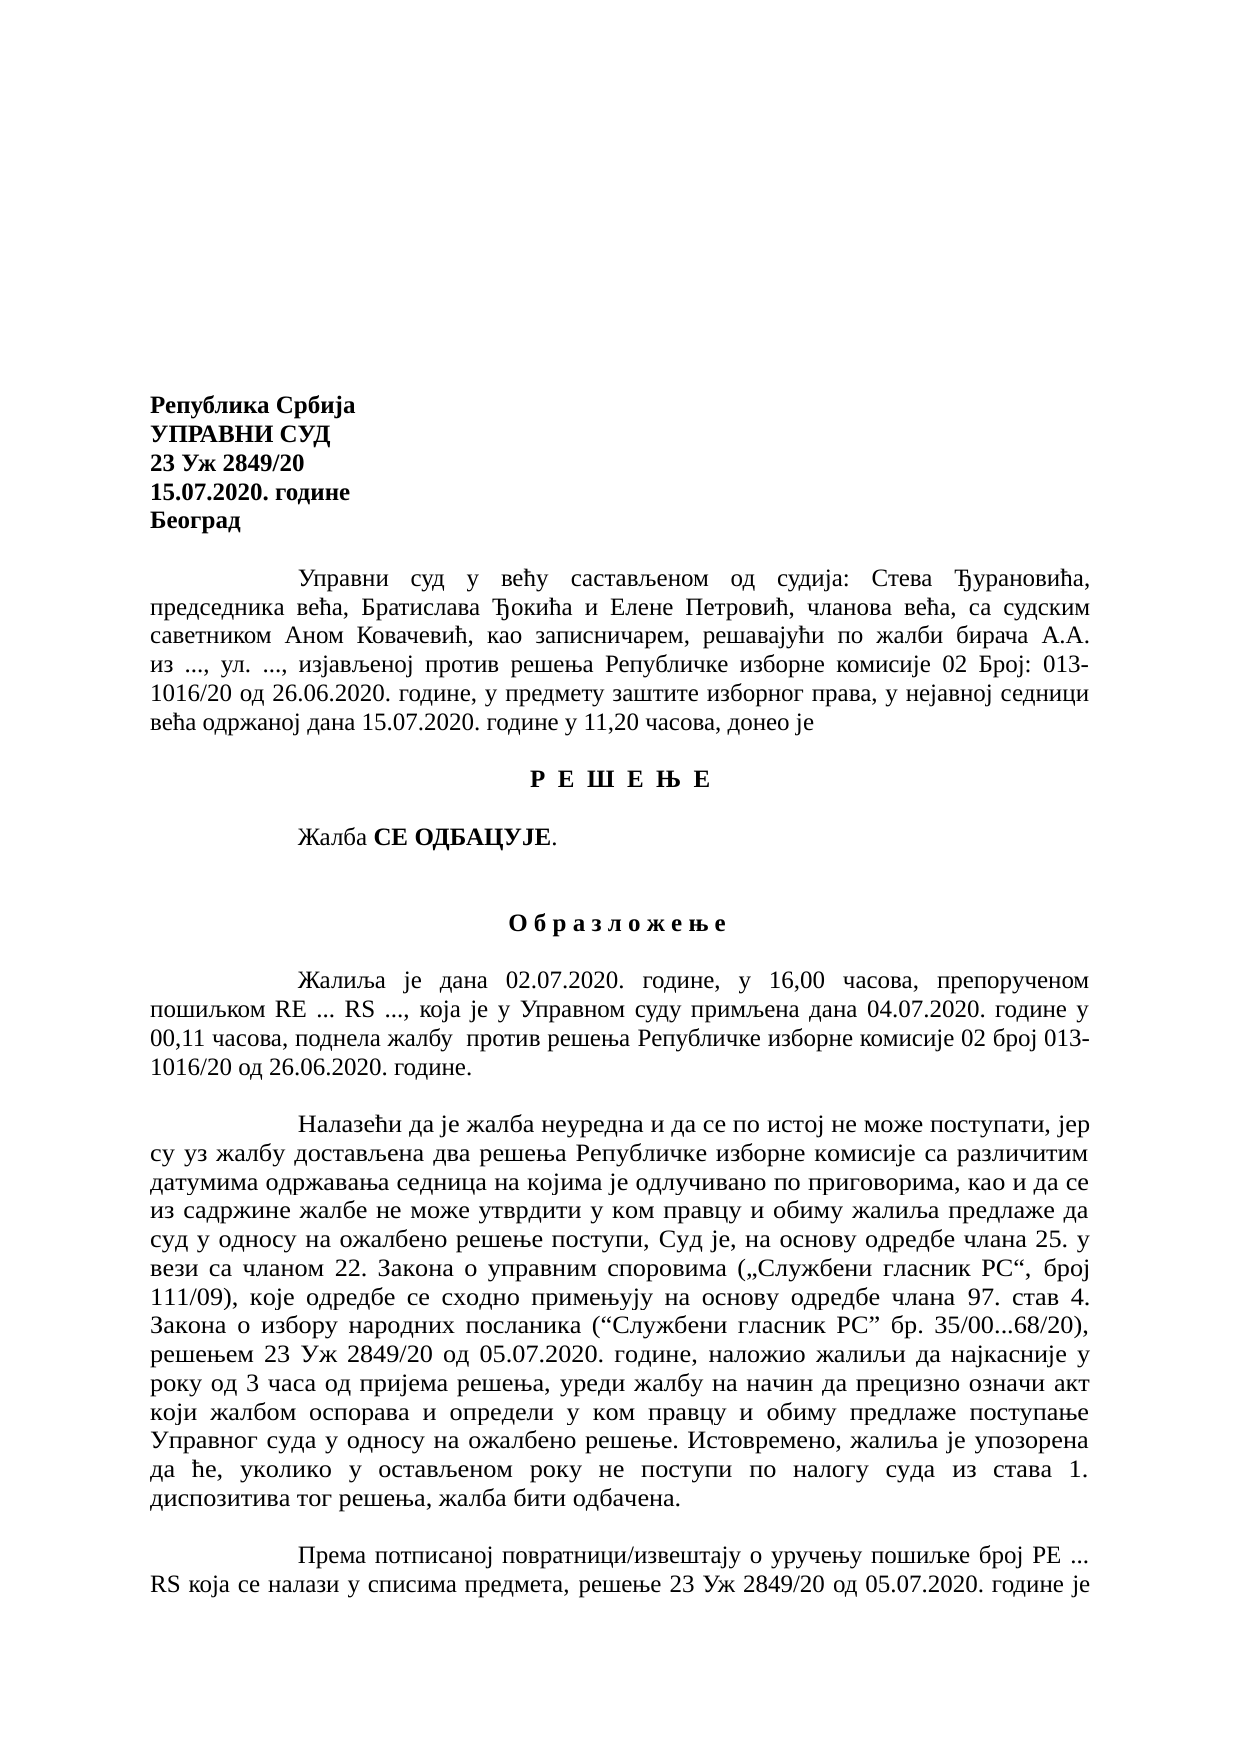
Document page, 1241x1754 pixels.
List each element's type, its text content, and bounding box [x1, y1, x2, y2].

text УПРАВНИ СУД [150, 419, 1090, 448]
text Жалба СЕ ОДБАЦУЈЕ. [150, 822, 1090, 850]
text Београд [150, 505, 1090, 534]
text Република Србија [150, 148, 1090, 419]
text О б р а з л о ж е њ е [150, 908, 1090, 937]
text Налазећи да је жалба неуредна и да се по истој не може поступати, јер су уз жалбу достављена два решења Републичке изборне комисије са различитим датумима одржавања седница на којима је одлучивано по приговорима, као и да се из садржине жалбе не може утврдити у ком правцу и обиму жалиља предлаже да суд у односу на ожалбено решење поступи, Суд је, на основу одредбе члана 25. у вези са чланом 22. Закона о управним споровима („Службени гласник РС“, брoj 111/09), које одредбе се сходно примењују на основу одредбе члана 97. став 4. Закона о избору народних посланика (“Службени гласник РС” бр. 35/00...68/20), решењем 23 Уж 2849/20 од 05.07.2020. године, наложио жалиљи да најкасније у року од 3 часа од пријема решења, уреди жалбу на начин да прецизно означи акт који жалбом оспорава и определи у ком правцу и обиму предлаже поступање Управног суда у односу на ожалбено решење. Истовремено, жалиља је упозорена да ће, уколико у остављеном року не поступи по налогу суда из става 1. диспозитива тог решења, жалба бити одбачена. [150, 1109, 1090, 1512]
text Жалиља је дана 02.07.2020. године, у 16,00 часова, препорученом пошиљком RE ... RS ..., која је у Управном суду примљена дана 04.07.2020. године у 00,11 часова, поднела жалбу против решења Републичке изборне комисије 02 број 013-1016/20 од 26.06.2020. године. [150, 965, 1090, 1080]
text 23 Уж 2849/20 [150, 448, 1090, 477]
text Р Е Ш Е Њ Е [150, 764, 1090, 793]
text 15.07.2020. године [150, 477, 1090, 505]
text Према потписаној повратници/извештају о уручењу пошиљке број РЕ ... RS која се налази у списима предмета, решење 23 Уж 2849/20 од 05.07.2020. године је [150, 1540, 1090, 1598]
text Управни суд у већу састављеном од судија: Стева Ђурановића, председника већа, Братислава Ђокића и Елене Петровић, чланова већа, са судским саветником Аном Ковачевић, као записничарем, решавајући по жалби бирача A.A. из ..., ул. ..., изјављеној против решења Републичке изборне комисије 02 Број: 013-1016/20 од 26.06.2020. године, у предмету заштите изборног права, у нејавној седници већа одржаној дана 15.07.2020. године у 11,20 часова, донео је [150, 563, 1090, 735]
